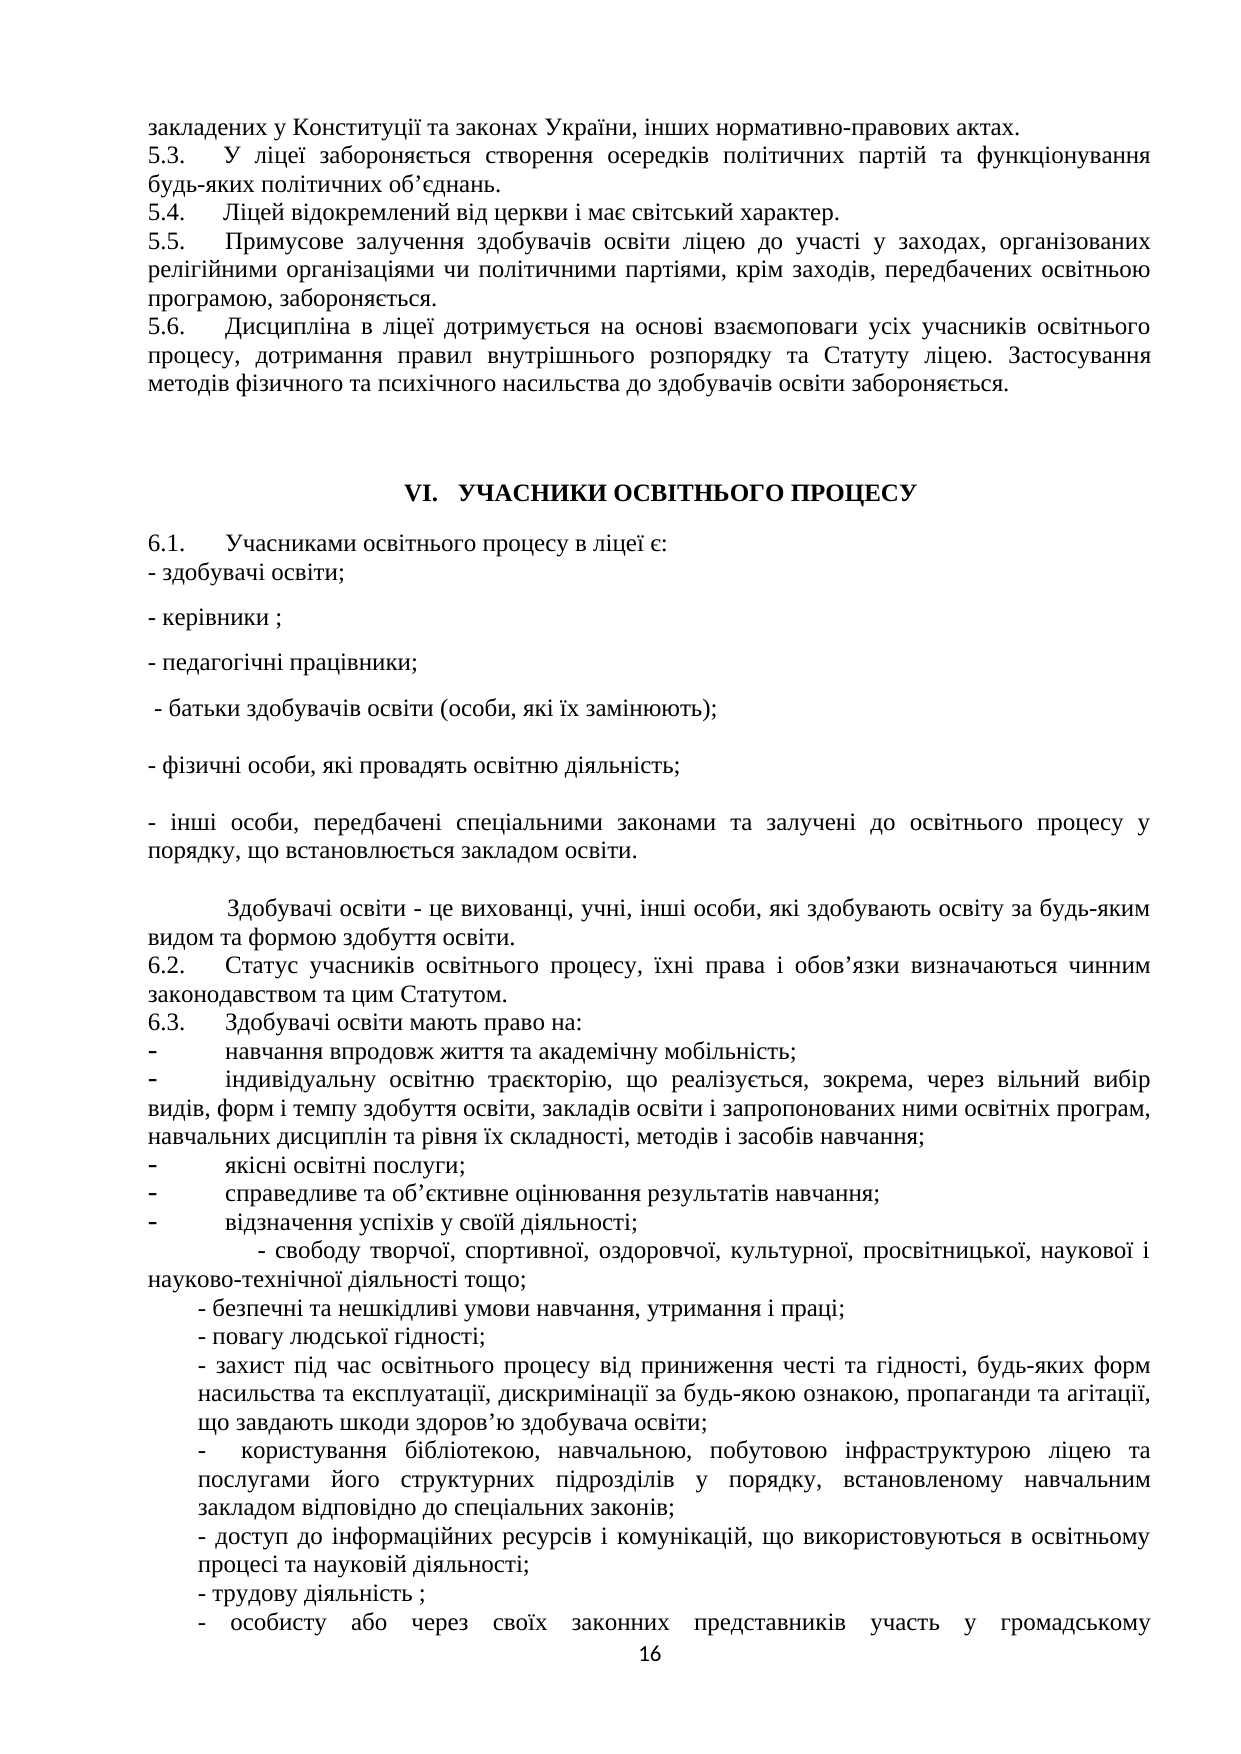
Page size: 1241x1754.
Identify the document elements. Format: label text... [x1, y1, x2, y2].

text - фізичні особи, які провадять освітню діяльність; [148, 750, 1152, 779]
list індивідуальну освітню траєкторію, що реалізується, зокрема, через вільний вибір видів, форм і темпу здобуття освіти, закладів освіти і запропонованих ними освітніх програм, навчальних дисциплін та рівня їх складності, методів і засобів навчання; [148, 1065, 1152, 1150]
text - інші особи, передбачені спеціальними законами та залучені до освітнього процесу у порядку, що встановлюється закладом освіти. [148, 807, 1152, 864]
list Учасниками освітнього процесу в ліцеї є: [148, 528, 1152, 557]
list відзначення успіхів у своїй діяльності; [148, 1207, 1152, 1236]
text - користування бібліотекою, навчальною, побутовою інфраструктурою ліцею та послугами його структурних підрозділів у порядку, встановленому навчальним закладом відповідно до спеціальних законів; [198, 1436, 1152, 1521]
list справедливе та об’єктивне оцінювання результатів навчання; [148, 1179, 1152, 1207]
list Здобувачі освіти мають право на: [148, 1008, 1152, 1036]
text - безпечні та нешкідливі умови навчання, утримання і праці; [198, 1293, 1152, 1322]
text - батьки здобувачів освіти (особи, які їх замінюють); [148, 693, 1152, 722]
text - керівники ; [148, 602, 1152, 631]
list закладених у Конституції та законах України, інших нормативно-правових актах. [148, 112, 1152, 141]
text - свободу творчої, спортивної, оздоровчої, культурної, просвітницької, наукової і науково-технічної діяльності тощо; [148, 1236, 1152, 1293]
list Ліцей відокремлений від церкви і має світський характер. [148, 198, 1152, 226]
text Здобувачі освіти - це вихованці, учні, інші особи, які здобувають освіту за будь-яким видом та формою здобуття освіти. [148, 893, 1152, 951]
list У ліцеї забороняється створення осередків політичних партій та функціонування будь-яких політичних об’єднань. [148, 141, 1152, 198]
text - трудову діяльність ; [198, 1578, 1152, 1607]
text - особисту або через своїх законних представників участь у громадському [198, 1607, 1152, 1636]
text - повагу людської гідності; [198, 1322, 1152, 1350]
text - доступ до інформаційних ресурсів і комунікацій, що використовуються в освітньому процесі та науковій діяльності; [198, 1521, 1152, 1578]
list Дисципліна в ліцеї дотримується на основі взаємоповаги усіх учасників освітнього процесу, дотримання правил внутрішнього розпорядку та Статуту ліцею. Застосування методів фізичного та психічного насильства до здобувачів освіти забороняється. [148, 312, 1152, 397]
list навчання впродовж життя та академічну мобільність; [148, 1036, 1152, 1065]
list Примусове залучення здобувачів освіти ліцею до участі у заходах, організованих релігійними організаціями чи політичними партіями, крім заходів, передбачених освітньою програмою, забороняється. [148, 226, 1152, 312]
text - здобувачі освіти; [148, 557, 1152, 585]
text - педагогічні працівники; [148, 647, 1152, 676]
text - захист під час освітнього процесу від приниження честі та гідності, будь-яких форм насильства та експлуатації, дискримінації за будь-якою ознакою, пропаганди та агітації, що завдають шкоди здоров’ю здобувача освіти; [198, 1350, 1152, 1436]
list Статус учасників освітнього процесу, їхні права і обов’язки визначаються чинним законодавством та цим Статутом. [148, 951, 1152, 1008]
list УЧАСНИКИ ОСВІТНЬОГО ПРОЦЕСУ [404, 482, 1152, 507]
list якісні освітні послуги; [148, 1150, 1152, 1179]
